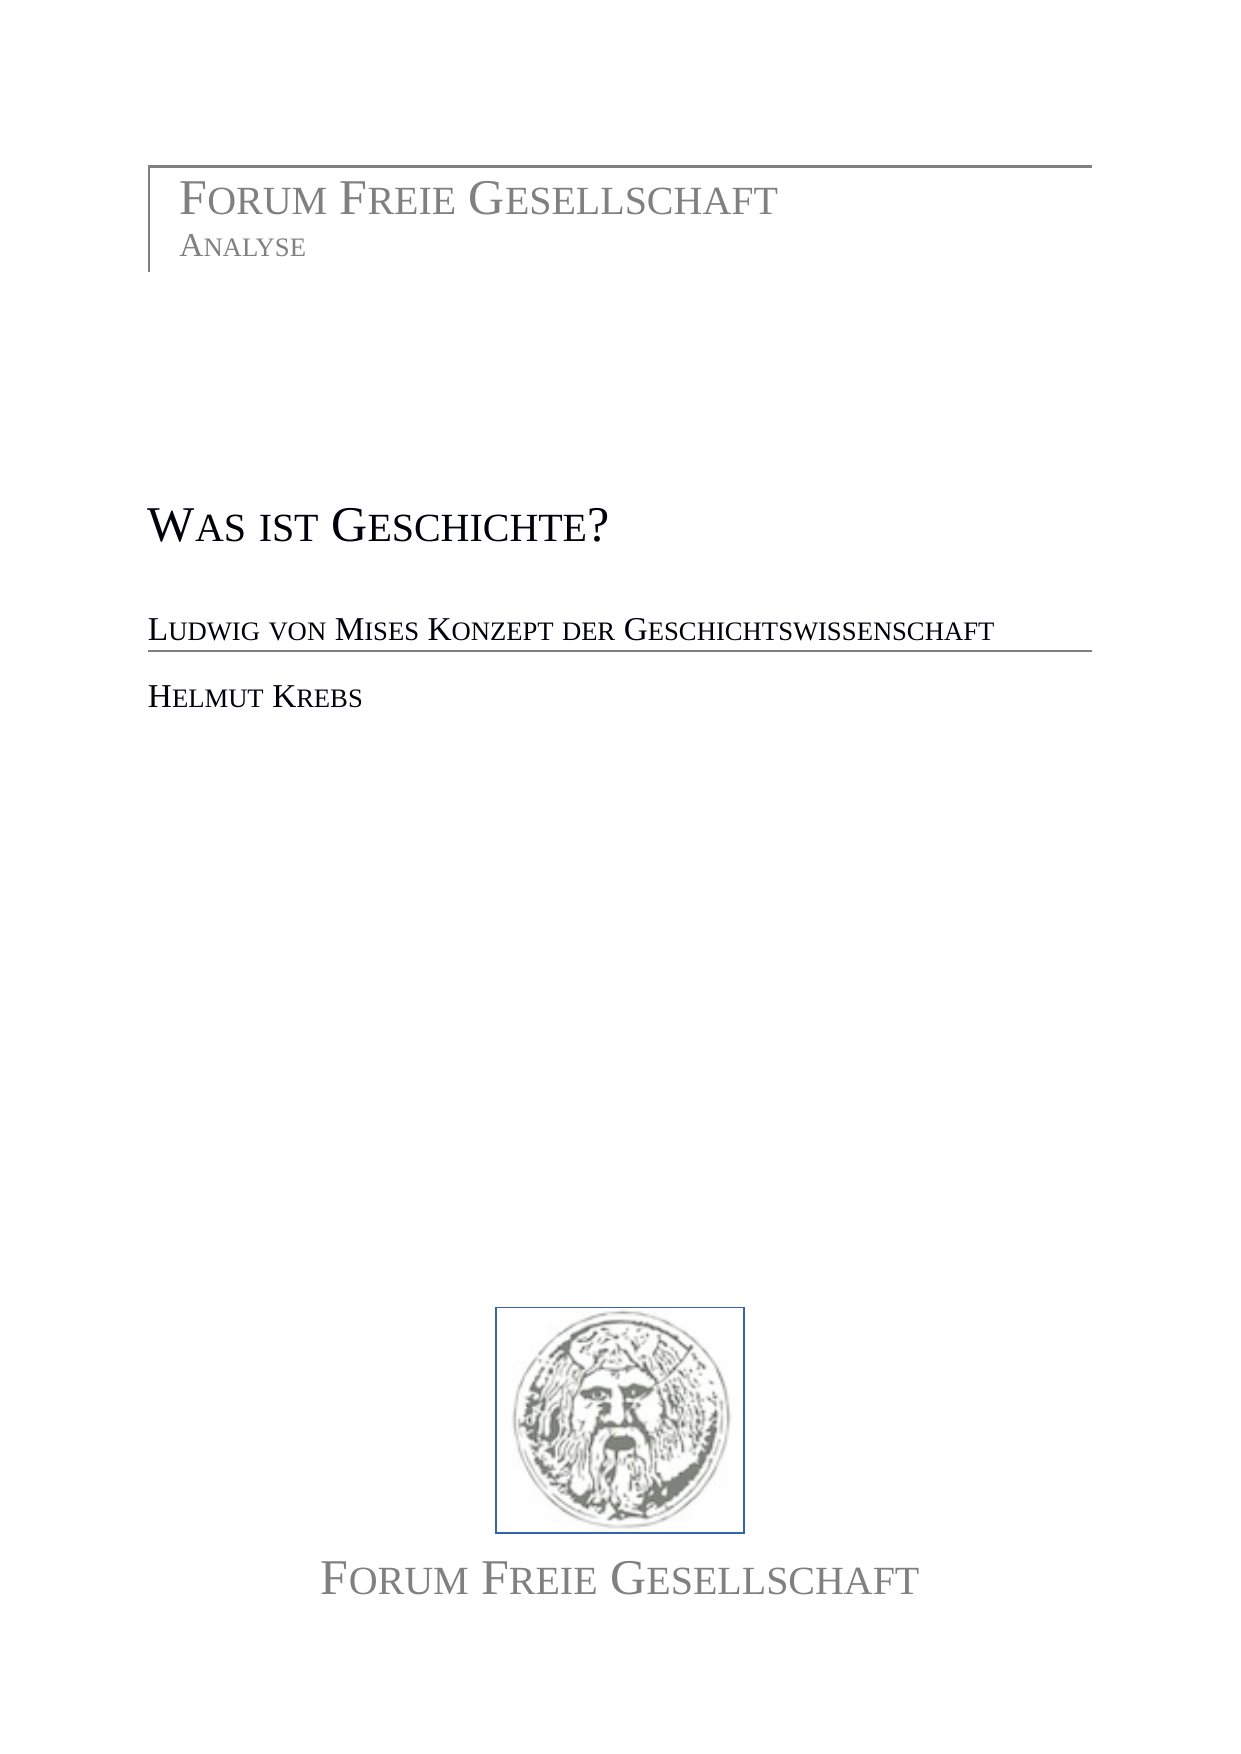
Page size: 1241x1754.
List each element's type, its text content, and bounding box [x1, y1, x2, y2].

subtitle Helmut Krebs [148, 677, 1092, 715]
picture [497, 1308, 743, 1532]
text Forum Freie Gesellschaft [179, 168, 1092, 225]
text Ludwig von Mises Konzept der Geschichtswissenschaft [148, 609, 1092, 650]
text Analyse [179, 225, 1092, 263]
text Forum Freie Gesellschaft [0, 1548, 1240, 1605]
text Was ist Geschichte? [148, 494, 1092, 552]
